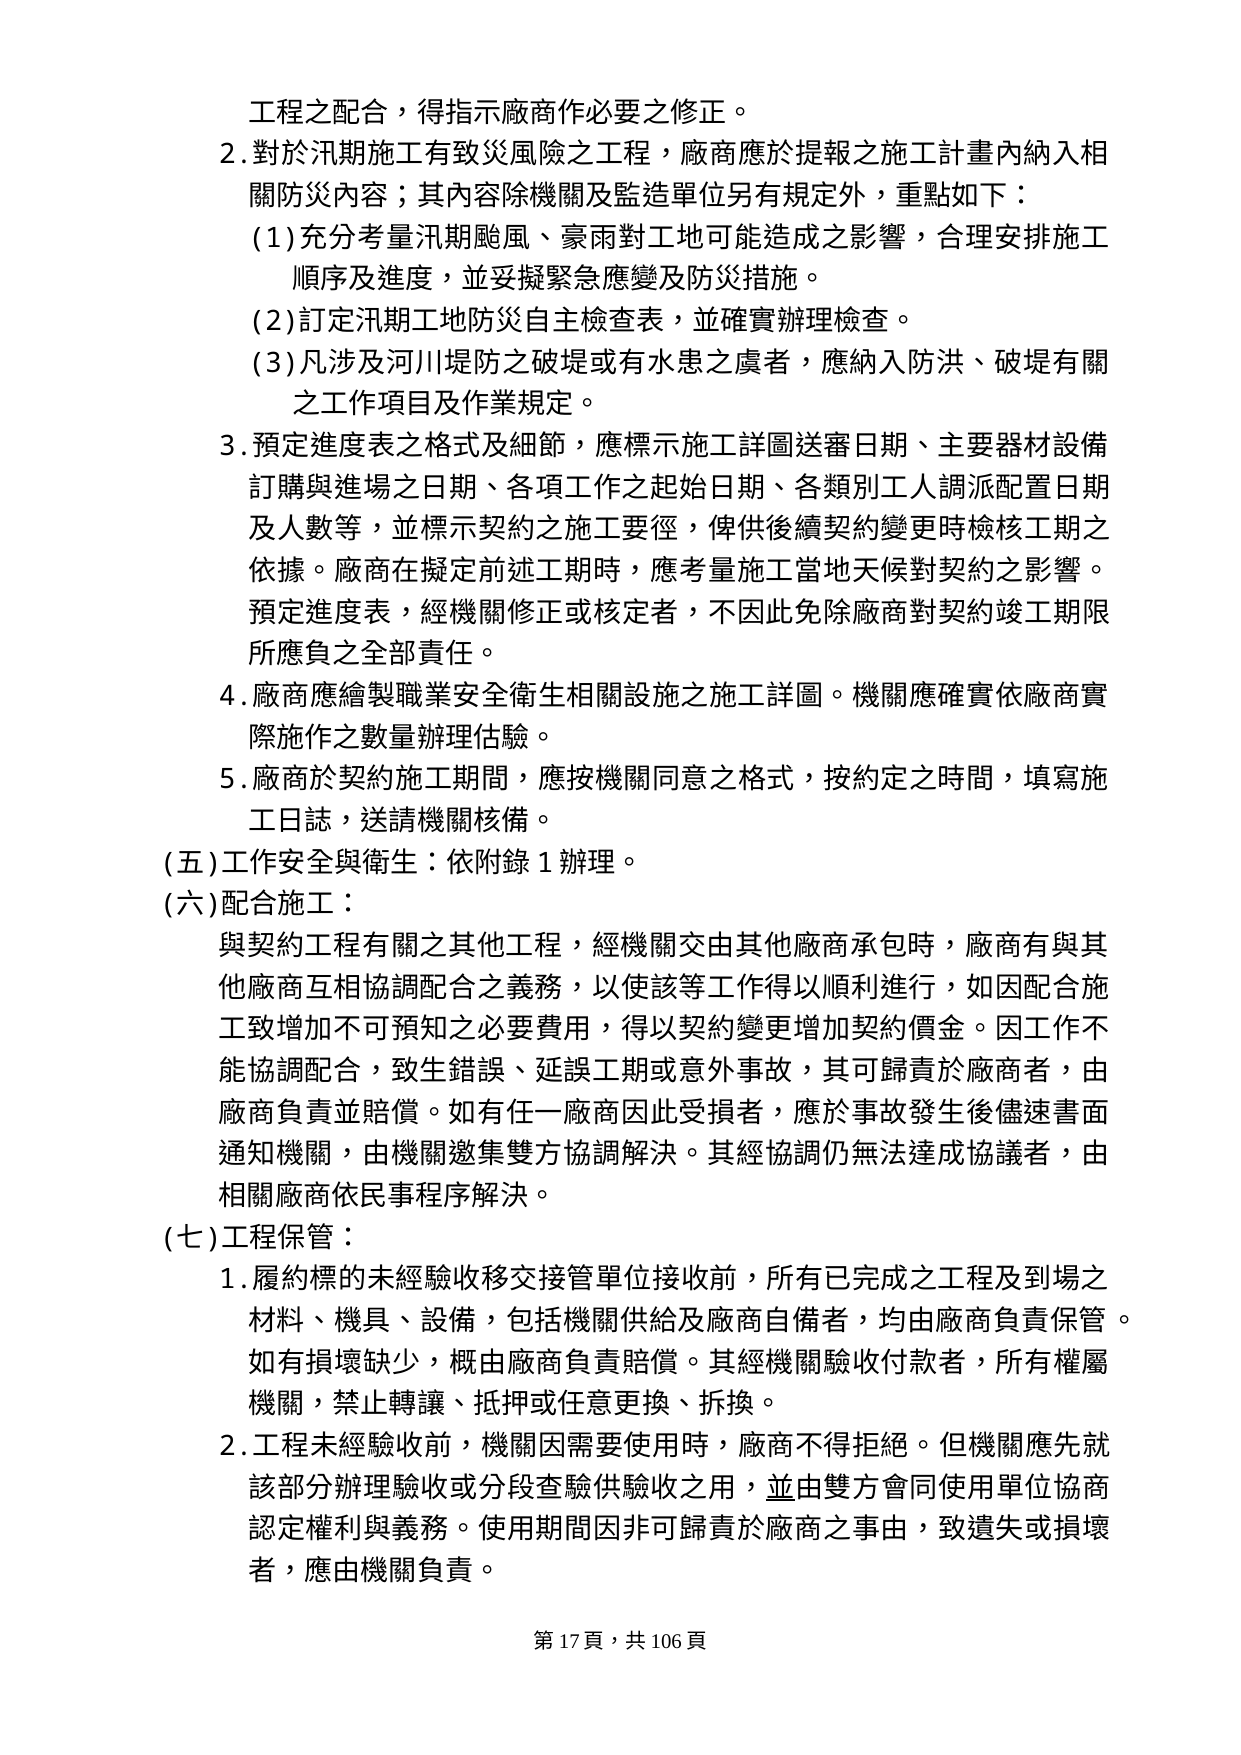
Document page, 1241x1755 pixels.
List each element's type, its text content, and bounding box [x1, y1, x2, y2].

text (1)充分考量汛期颱風、豪雨對工地可能造成之影響，合理安排施工順序及進度，並妥擬緊急應變及防災措施。 [248, 214, 1110, 297]
text 與契約工程有關之其他工程，經機關交由其他廠商承包時，廠商有與其他廠商互相協調配合之義務，以使該等工作得以順利進行，如因配合施工致增加不可預知之必要費用，得以契約變更增加契約價金。因工作不能協調配合，致生錯誤、延誤工期或意外事故，其可歸責於廠商者，由廠商負責並賠償。如有任一廠商因此受損者，應於事故發生後儘速書面通知機關，由機關邀集雙方協調解決。其經協調仍無法達成協議者，由相關廠商依民事程序解決。 [218, 922, 1110, 1214]
text (3)凡涉及河川堤防之破堤或有水患之虞者，應納入防洪、破堤有關之工作項目及作業規定。 [248, 339, 1110, 422]
text 2.工程未經驗收前，機關因需要使用時，廠商不得拒絕。但機關應先就該部分辦理驗收或分段查驗供驗收之用，並由雙方會同使用單位協商認定權利與義務。使用期間因非可歸責於廠商之事由，致遺失或損壞者，應由機關負責。 [218, 1422, 1110, 1589]
text (2)訂定汛期工地防災自主檢查表，並確實辦理檢查。 [248, 297, 1110, 339]
text 3.預定進度表之格式及細節，應標示施工詳圖送審日期、主要器材設備訂購與進場之日期、各項工作之起始日期、各類別工人調派配置日期及人數等，並標示契約之施工要徑，俾供後續契約變更時檢核工期之依據。廠商在擬定前述工期時，應考量施工當地天候對契約之影響。預定進度表，經機關修正或核定者，不因此免除廠商對契約竣工期限所應負之全部責任。 [218, 422, 1110, 672]
text 工程之配合，得指示廠商作必要之修正。 [218, 89, 1110, 130]
text (六)配合施工： [159, 880, 1110, 922]
text (七)工程保管： [159, 1214, 1110, 1255]
text 4.廠商應繪製職業安全衛生相關設施之施工詳圖。機關應確實依廠商實際施作之數量辦理估驗。 [218, 672, 1110, 755]
text 2.對於汛期施工有致災風險之工程，廠商應於提報之施工計畫內納入相關防災內容；其內容除機關及監造單位另有規定外，重點如下： [218, 130, 1110, 214]
text 5.廠商於契約施工期間，應按機關同意之格式，按約定之時間，填寫施工日誌，送請機關核備。 [218, 755, 1110, 839]
text (五)工作安全與衛生：依附錄1辦理。 [159, 839, 1110, 880]
text 1.履約標的未經驗收移交接管單位接收前，所有已完成之工程及到場之材料、機具、設備，包括機關供給及廠商自備者，均由廠商負責保管。如有損壞缺少，概由廠商負責賠償。其經機關驗收付款者，所有權屬機關，禁止轉讓、抵押或任意更換、拆換。 [218, 1255, 1110, 1422]
